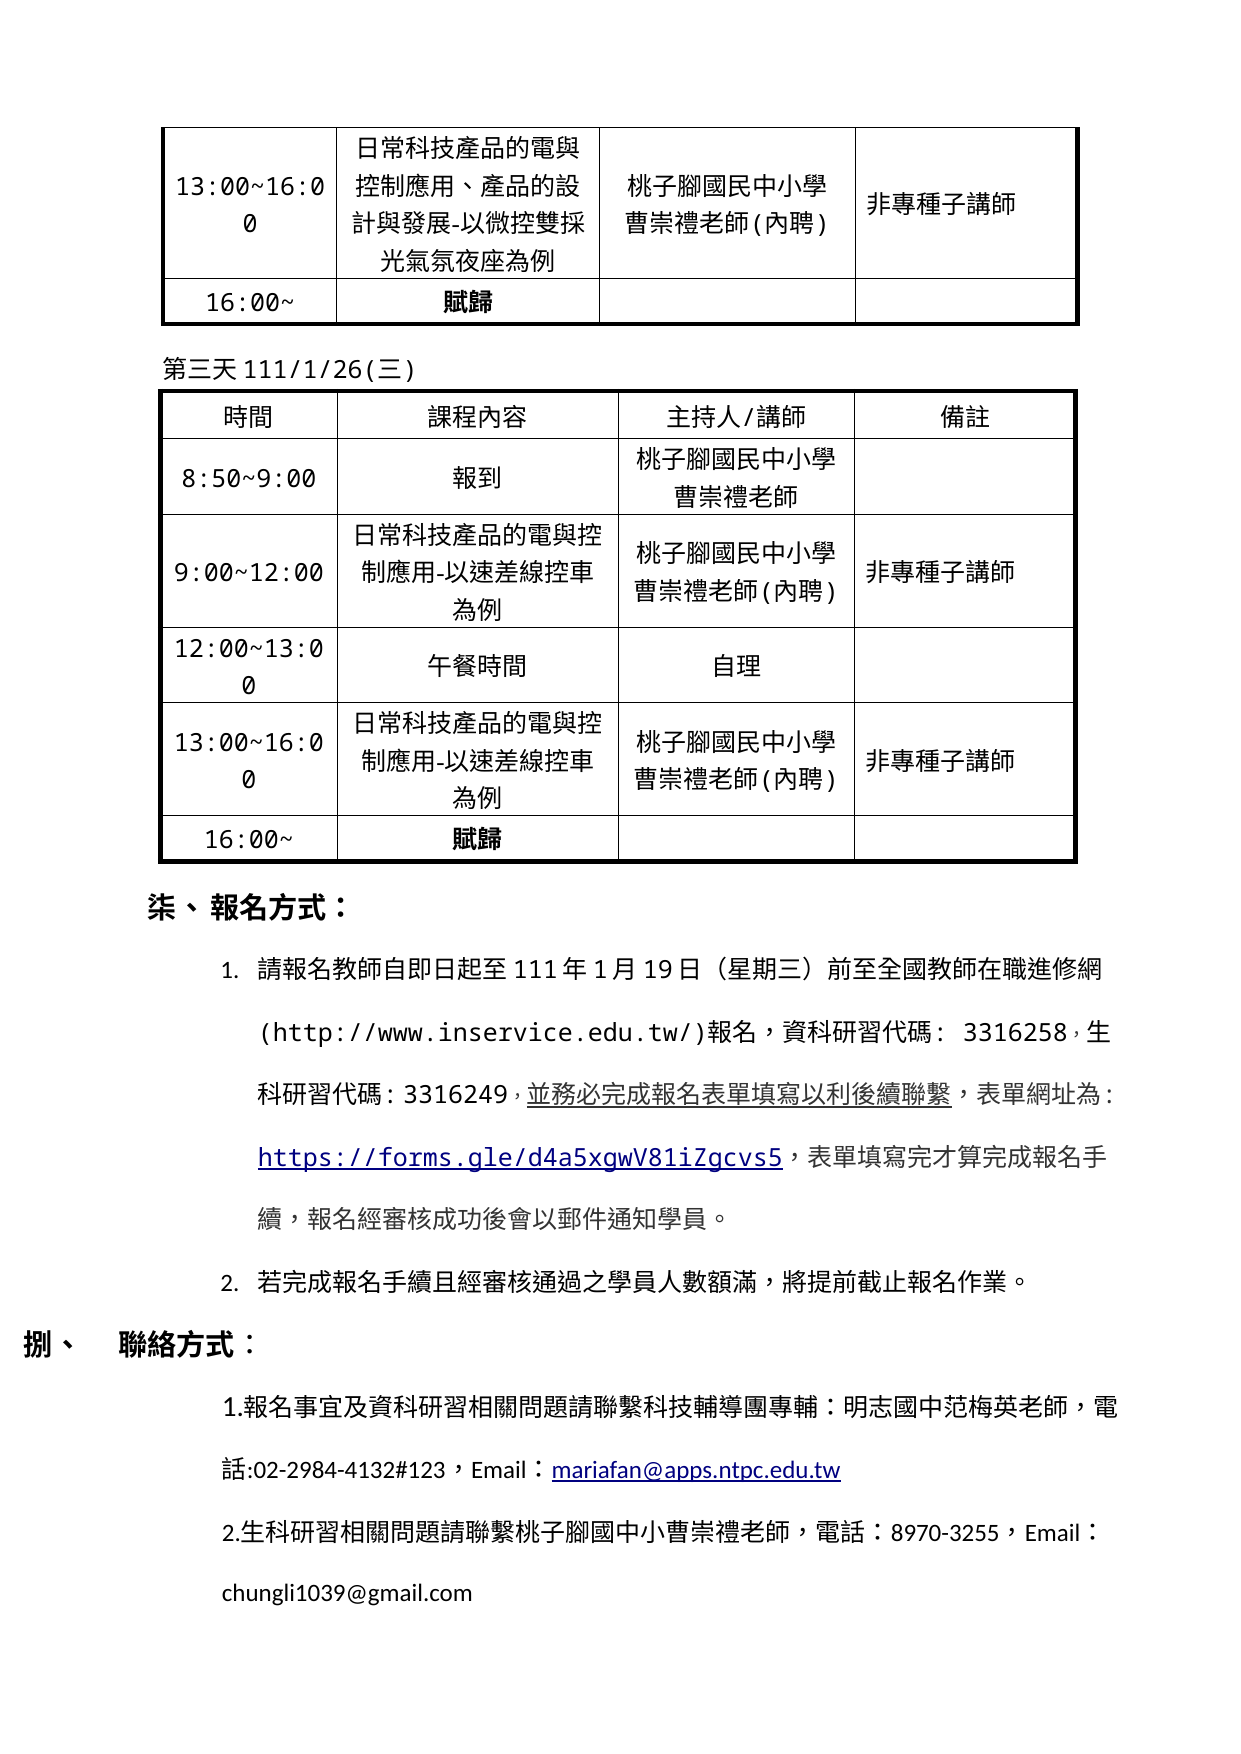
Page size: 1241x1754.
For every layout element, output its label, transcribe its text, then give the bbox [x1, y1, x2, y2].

table_cell 桃子腳國民中小學 曹崇禮老師(內聘) [600, 128, 855, 277]
table_cell 12:00~13:00 [163, 628, 337, 702]
table_cell 非專種子講師 [855, 703, 1073, 815]
table_cell 13:00~16:00 [163, 703, 337, 815]
table_cell 日常科技產品的電與控制應用、產品的設計與發展-以微控雙採光氣氛夜座為例 [337, 128, 599, 277]
table_cell 16:00~ [163, 816, 337, 859]
table_cell 午餐時間 [338, 628, 618, 702]
table_cell 8:50~9:00 [163, 439, 337, 513]
table_cell 桃子腳國民中小學 曹崇禮老師(內聘) [619, 515, 854, 627]
table_cell [855, 816, 1073, 859]
table_header 主持人/講師 [619, 393, 854, 438]
table_cell [856, 279, 1075, 321]
table_cell 非專種子講師 [856, 128, 1075, 277]
table_cell 日常科技產品的電與控制應用-以速差線控車為例 [338, 703, 618, 815]
table_cell 賦歸 [338, 816, 618, 859]
table_cell 13:00~16:00 [165, 128, 336, 277]
table_cell [619, 816, 854, 859]
table_cell 報到 [338, 439, 618, 513]
table_header 時間 [163, 393, 337, 438]
table_cell 日常科技產品的電與控制應用-以速差線控車為例 [338, 515, 618, 627]
list 報名方式： [148, 864, 1122, 926]
table_cell 桃子腳國民中小學 曹崇禮老師 [619, 439, 854, 513]
table_header 課程內容 [338, 393, 618, 438]
table_cell 9:00~12:00 [163, 515, 337, 627]
table_cell 非專種子講師 [855, 515, 1073, 627]
list 聯絡方式： [24, 1301, 1122, 1364]
text 第三天111/1/26(三) [162, 326, 1122, 389]
list 請報名教師自即日起至111年1月19日（星期三）前至全國教師在職進修網(http://www.inservice.edu.tw/)報名，資科研習代碼: 3316258，生科研習代碼: 3316249，並務必完成報名表單填寫以利後續聯繫，表單網址為: https://forms.gle/d4a5xgwV81iZgcvs5，表單填寫完才算完成報名手續，報名經審核成功後會以郵件通知學員。 [220, 926, 1122, 1239]
table_header 備註 [855, 393, 1073, 438]
table_cell 16:00~ [165, 279, 336, 321]
text 1.報名事宜及資科研習相關問題請聯繫科技輔導團專輔：明志國中范梅英老師，電話:02-2984-4132#123，Email：mariafan@apps.ntpc.edu.tw 2.生科研習相關問題請聯繫桃子腳國中小曹崇禮老師，電話：8970-3255，Email：chungli1039@gmail.com [222, 1364, 1122, 1614]
list 若完成報名手續且經審核通過之學員人數額滿，將提前截止報名作業。 [220, 1239, 1122, 1301]
table_cell [600, 279, 855, 321]
table_cell 自理 [619, 628, 854, 702]
table_cell 賦歸 [337, 279, 599, 321]
table_cell [855, 628, 1073, 702]
table_cell 桃子腳國民中小學 曹崇禮老師(內聘) [619, 703, 854, 815]
table_cell [855, 439, 1073, 513]
